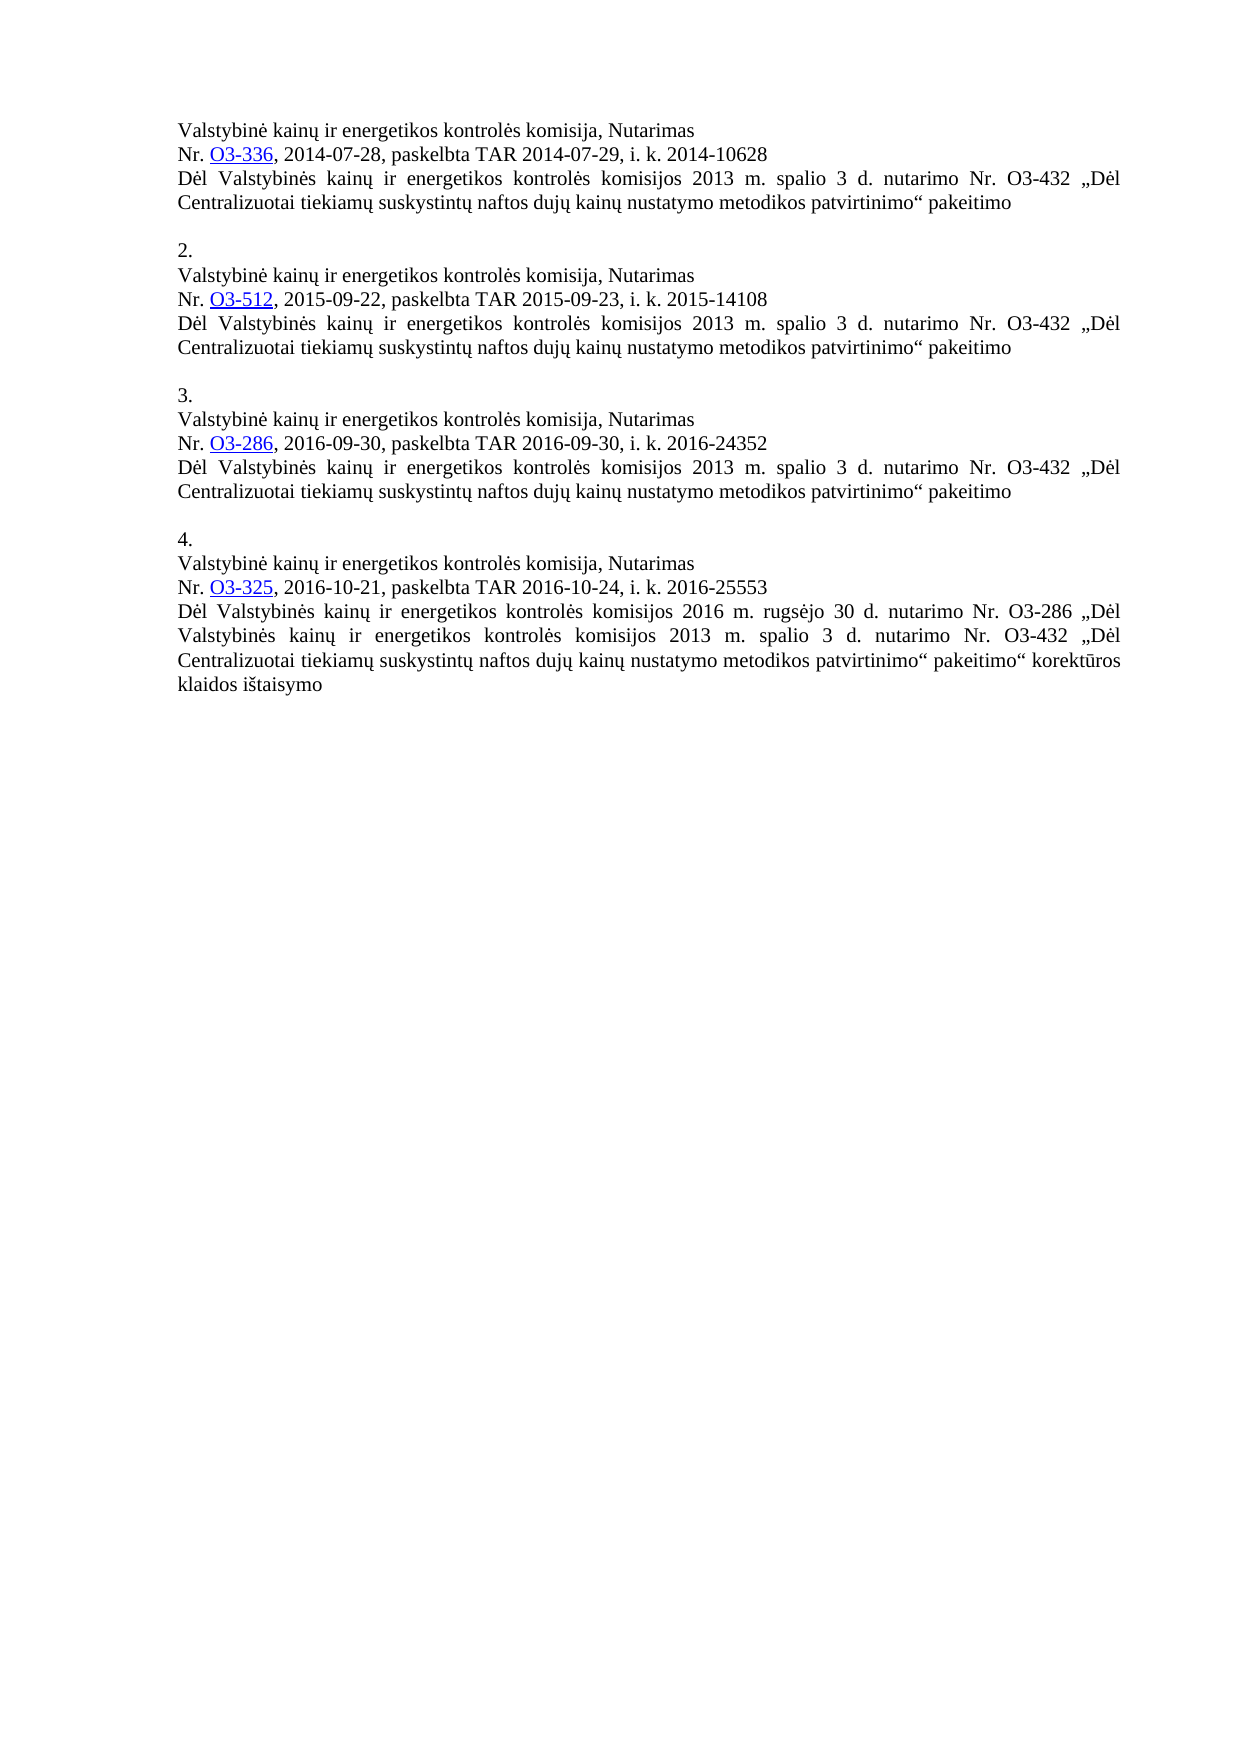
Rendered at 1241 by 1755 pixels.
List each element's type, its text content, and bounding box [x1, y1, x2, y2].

text Nr. O3-325, 2016-10-21, paskelbta TAR 2016-10-24, i. k. 2016-25553 [177, 575, 1122, 599]
text 3. [177, 383, 1122, 407]
text Nr. O3-286, 2016-09-30, paskelbta TAR 2016-09-30, i. k. 2016-24352 [177, 431, 1122, 455]
text Valstybinė kainų ir energetikos kontrolės komisija, Nutarimas [177, 262, 1122, 287]
text Valstybinė kainų ir energetikos kontrolės komisija, Nutarimas [177, 407, 1122, 431]
text Valstybinė kainų ir energetikos kontrolės komisija, Nutarimas [177, 551, 1122, 575]
text Valstybinė kainų ir energetikos kontrolės komisija, Nutarimas [177, 118, 1122, 142]
text Dėl Valstybinės kainų ir energetikos kontrolės komisijos 2013 m. spalio 3 d. nutarimo Nr. O3-432 „Dėl Centralizuotai tiekiamų suskystintų naftos dujų kainų nustatymo metodikos patvirtinimo“ pakeitimo [177, 166, 1122, 214]
text 2. [177, 238, 1122, 262]
text 4. [177, 527, 1122, 551]
text Nr. O3-512, 2015-09-22, paskelbta TAR 2015-09-23, i. k. 2015-14108 [177, 287, 1122, 311]
text Nr. O3-336, 2014-07-28, paskelbta TAR 2014-07-29, i. k. 2014-10628 [177, 142, 1122, 166]
text Dėl Valstybinės kainų ir energetikos kontrolės komisijos 2013 m. spalio 3 d. nutarimo Nr. O3-432 „Dėl Centralizuotai tiekiamų suskystintų naftos dujų kainų nustatymo metodikos patvirtinimo“ pakeitimo [177, 455, 1122, 503]
text Dėl Valstybinės kainų ir energetikos kontrolės komisijos 2016 m. rugsėjo 30 d. nutarimo Nr. O3-286 „Dėl Valstybinės kainų ir energetikos kontrolės komisijos 2013 m. spalio 3 d. nutarimo Nr. O3-432 „Dėl Centralizuotai tiekiamų suskystintų naftos dujų kainų nustatymo metodikos patvirtinimo“ pakeitimo“ korektūros klaidos ištaisymo [177, 599, 1122, 696]
text Dėl Valstybinės kainų ir energetikos kontrolės komisijos 2013 m. spalio 3 d. nutarimo Nr. O3-432 „Dėl Centralizuotai tiekiamų suskystintų naftos dujų kainų nustatymo metodikos patvirtinimo“ pakeitimo [177, 311, 1122, 359]
